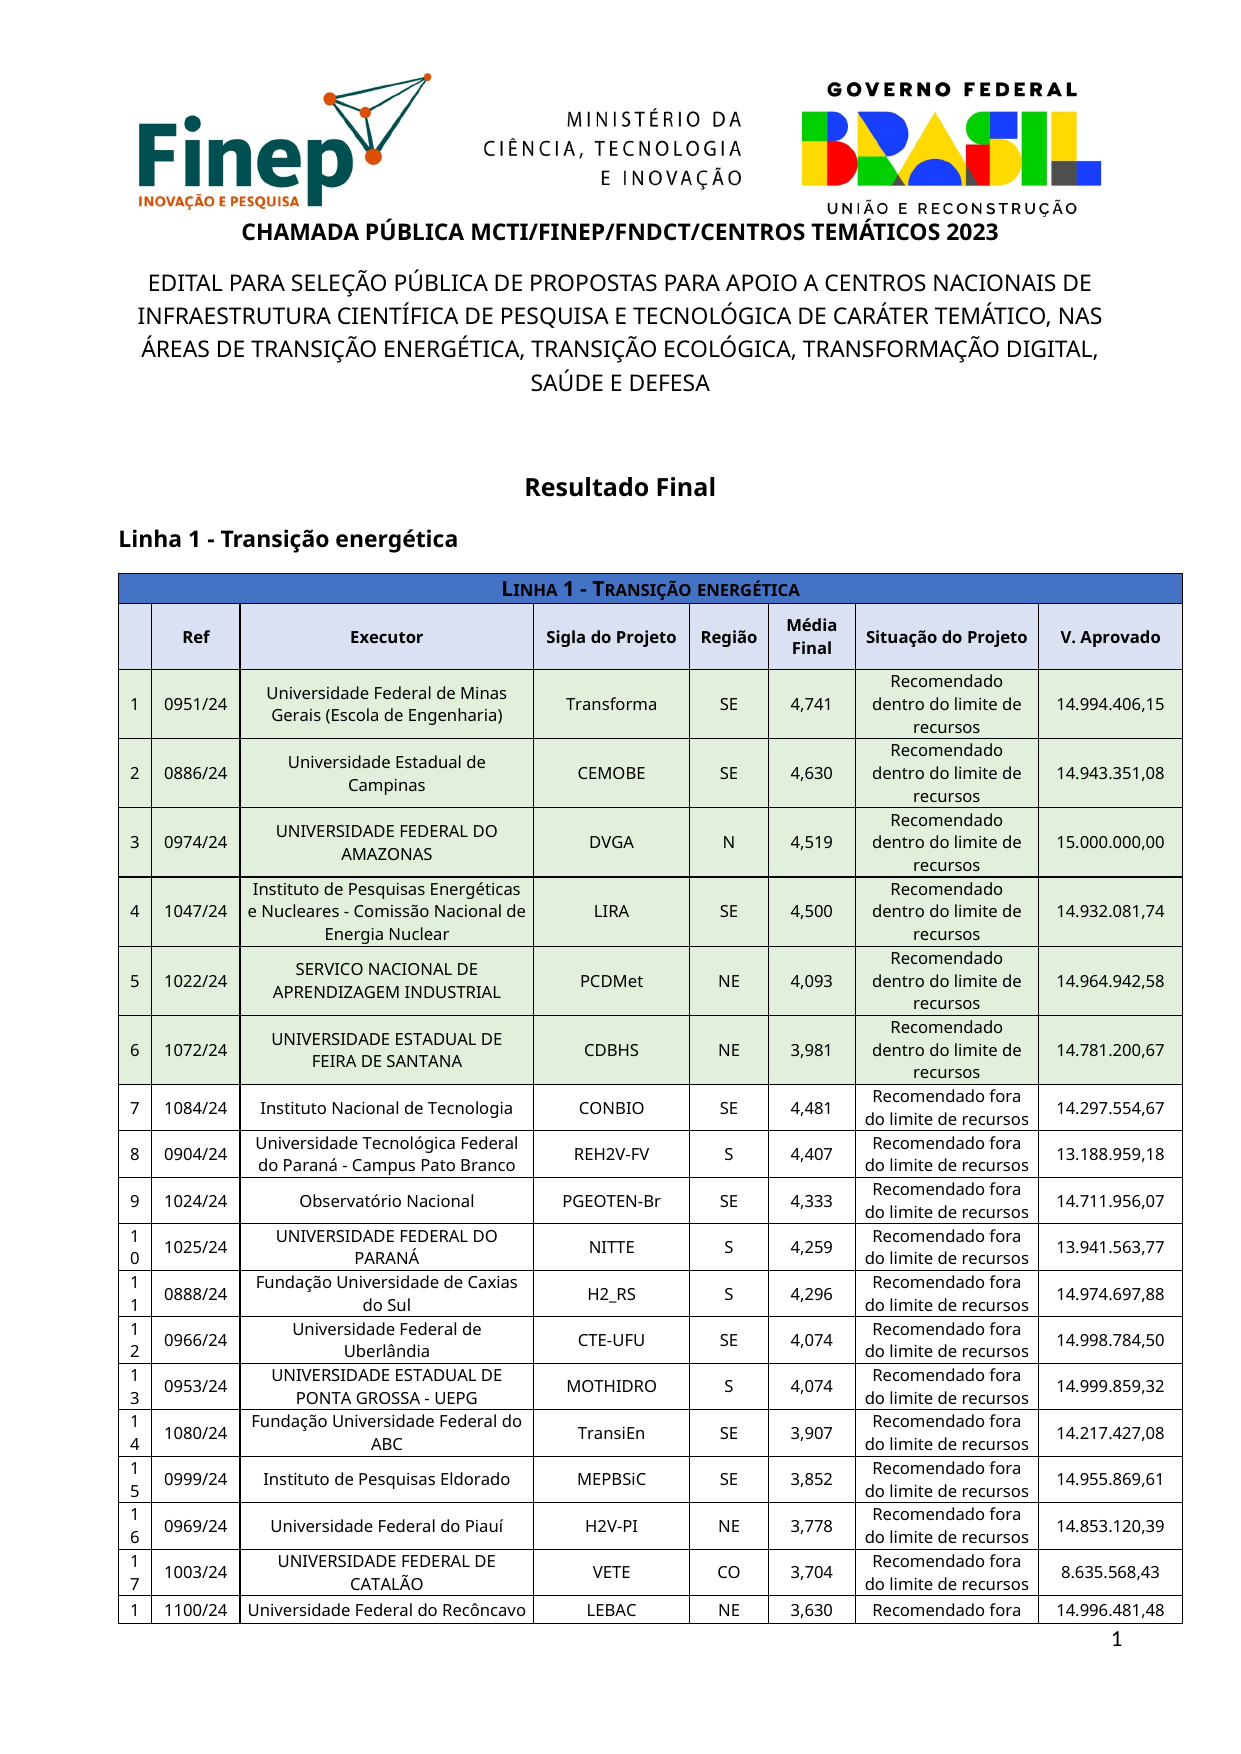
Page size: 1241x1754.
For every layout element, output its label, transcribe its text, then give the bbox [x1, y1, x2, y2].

table_cell 14.217.427,08 [1039, 1410, 1182, 1456]
table_cell Recomendado fora do limite de recursos [856, 1085, 1038, 1130]
table_cell Recomendado dentro do limite de recursos [856, 947, 1038, 1015]
table_cell S [690, 1364, 768, 1409]
table_cell 13 [119, 1364, 151, 1409]
table_cell Recomendado fora do limite de recursos [856, 1224, 1038, 1270]
table_cell Universidade Estadual de Campinas [241, 739, 533, 807]
table_cell 4,296 [769, 1271, 855, 1316]
table_cell 14.711.956,07 [1039, 1178, 1182, 1223]
table_cell Recomendado dentro do limite de recursos [856, 878, 1038, 946]
table_cell CO [690, 1550, 768, 1595]
table_cell 9 [119, 1178, 151, 1223]
table_cell Instituto de Pesquisas Eldorado [241, 1457, 533, 1502]
table_cell Observatório Nacional [241, 1178, 533, 1223]
table_cell CDBHS [534, 1016, 689, 1084]
table_cell H2V-PI [534, 1503, 689, 1548]
table_cell NE [690, 1503, 768, 1548]
table_cell Recomendado dentro do limite de recursos [856, 670, 1038, 738]
table_cell 0969/24 [152, 1503, 239, 1548]
table_cell Situação do Projeto [856, 604, 1038, 669]
table_cell 12 [119, 1317, 151, 1363]
table_cell 3,630 [769, 1596, 855, 1623]
table_cell 15 [119, 1457, 151, 1502]
table_cell Universidade Federal do Piauí [241, 1503, 533, 1548]
table_cell 1024/24 [152, 1178, 239, 1223]
table_cell 14.998.784,50 [1039, 1317, 1182, 1363]
table_cell 4,630 [769, 739, 855, 807]
table_cell 0951/24 [152, 670, 239, 738]
table_cell 3,907 [769, 1410, 855, 1456]
table_cell SE [690, 739, 768, 807]
table_cell Recomendado dentro do limite de recursos [856, 739, 1038, 807]
table_cell UNIVERSIDADE ESTADUAL DE PONTA GROSSA - UEPG [241, 1364, 533, 1409]
table_cell PCDMet [534, 947, 689, 1015]
table_cell 14.994.406,15 [1039, 670, 1182, 738]
table_cell 3,778 [769, 1503, 855, 1548]
text Linha 1 - Transição energética [118, 523, 1122, 554]
table_cell SE [690, 1317, 768, 1363]
table_cell S [690, 1131, 768, 1177]
table_cell Recomendado fora do limite de recursos [856, 1457, 1038, 1502]
table_cell 1 [119, 670, 151, 738]
table_cell DVGA [534, 808, 689, 876]
table_cell 11 [119, 1271, 151, 1316]
table_cell 0966/24 [152, 1317, 239, 1363]
table_cell SE [690, 1457, 768, 1502]
table_cell 4,259 [769, 1224, 855, 1270]
table_cell V. Aprovado [1039, 604, 1182, 669]
table_cell N [690, 808, 768, 876]
table_cell Recomendado fora do limite de recursos [856, 1271, 1038, 1316]
table_cell MEPBSiC [534, 1457, 689, 1502]
table_cell 4,500 [769, 878, 855, 946]
table_cell Recomendado fora do limite de recursos [856, 1410, 1038, 1456]
table_cell UNIVERSIDADE FEDERAL DO AMAZONAS [241, 808, 533, 876]
table_cell 1003/24 [152, 1550, 239, 1595]
table_cell NE [690, 1016, 768, 1084]
table_cell Recomendado dentro do limite de recursos [856, 1016, 1038, 1084]
table_cell 5 [119, 947, 151, 1015]
table_cell UNIVERSIDADE FEDERAL DE CATALÃO [241, 1550, 533, 1595]
table_cell 10 [119, 1224, 151, 1270]
table_cell S [690, 1224, 768, 1270]
table_cell 13.188.959,18 [1039, 1131, 1182, 1177]
table_cell SE [690, 1410, 768, 1456]
table_cell 13.941.563,77 [1039, 1224, 1182, 1270]
table_cell 4,333 [769, 1178, 855, 1223]
table_cell Recomendado fora do limite de recursos [856, 1131, 1038, 1177]
table_cell 4,074 [769, 1364, 855, 1409]
table_cell Fundação Universidade de Caxias do Sul [241, 1271, 533, 1316]
table_cell 0904/24 [152, 1131, 239, 1177]
table_cell 14.781.200,67 [1039, 1016, 1182, 1084]
table_cell Recomendado fora [856, 1596, 1038, 1623]
table_cell 3,852 [769, 1457, 855, 1502]
table_cell 1 [119, 1596, 151, 1623]
table_cell 14.964.942,58 [1039, 947, 1182, 1015]
table_cell 14.996.481,48 [1039, 1596, 1182, 1623]
table_header Linha 1 - Transição energética [119, 574, 1182, 603]
table_cell 14.999.859,32 [1039, 1364, 1182, 1409]
table_cell VETE [534, 1550, 689, 1595]
table_cell 4,481 [769, 1085, 855, 1130]
table_cell 14.943.351,08 [1039, 739, 1182, 807]
table_cell 17 [119, 1550, 151, 1595]
table_cell REH2V-FV [534, 1131, 689, 1177]
table_cell UNIVERSIDADE ESTADUAL DE FEIRA DE SANTANA [241, 1016, 533, 1084]
table_cell 4 [119, 878, 151, 946]
table_cell 1047/24 [152, 878, 239, 946]
table_cell 2 [119, 739, 151, 807]
table_cell 6 [119, 1016, 151, 1084]
table_cell 0999/24 [152, 1457, 239, 1502]
table_cell SE [690, 1085, 768, 1130]
table_cell PGEOTEN-Br [534, 1178, 689, 1223]
text Resultado Final [118, 470, 1122, 504]
table_cell TransiEn [534, 1410, 689, 1456]
table_cell 1072/24 [152, 1016, 239, 1084]
table_cell SE [690, 1178, 768, 1223]
table_cell 4,407 [769, 1131, 855, 1177]
table_cell Sigla do Projeto [534, 604, 689, 669]
table_cell Universidade Tecnológica Federal do Paraná - Campus Pato Branco [241, 1131, 533, 1177]
table_cell 3,704 [769, 1550, 855, 1595]
table_cell 14.932.081,74 [1039, 878, 1182, 946]
table_cell Universidade Federal de Minas Gerais (Escola de Engenharia) [241, 670, 533, 738]
table_cell Recomendado fora do limite de recursos [856, 1364, 1038, 1409]
table_cell 8.635.568,43 [1039, 1550, 1182, 1595]
table_cell NE [690, 947, 768, 1015]
table_cell Universidade Federal do Recôncavo [241, 1596, 533, 1623]
table_cell 14.974.697,88 [1039, 1271, 1182, 1316]
table_cell 4,074 [769, 1317, 855, 1363]
table_cell SERVICO NACIONAL DE APRENDIZAGEM INDUSTRIAL [241, 947, 533, 1015]
table_cell CONBIO [534, 1085, 689, 1130]
table_cell 3 [119, 808, 151, 876]
table_cell 16 [119, 1503, 151, 1548]
table_cell 4,519 [769, 808, 855, 876]
table_cell 1025/24 [152, 1224, 239, 1270]
table_cell 1084/24 [152, 1085, 239, 1130]
table_cell MOTHIDRO [534, 1364, 689, 1409]
table_cell CTE-UFU [534, 1317, 689, 1363]
table_cell 1100/24 [152, 1596, 239, 1623]
table_cell [119, 604, 151, 669]
table_cell 4,741 [769, 670, 855, 738]
table_cell Recomendado fora do limite de recursos [856, 1550, 1038, 1595]
table_cell H2_RS [534, 1271, 689, 1316]
table_cell Recomendado dentro do limite de recursos [856, 808, 1038, 876]
table_cell NE [690, 1596, 768, 1623]
table_cell 3,981 [769, 1016, 855, 1084]
table_cell CEMOBE [534, 739, 689, 807]
table_cell 14 [119, 1410, 151, 1456]
table_cell 14.297.554,67 [1039, 1085, 1182, 1130]
table_cell 4,093 [769, 947, 855, 1015]
table_cell S [690, 1271, 768, 1316]
table_cell 14.955.869,61 [1039, 1457, 1182, 1502]
table_cell SE [690, 878, 768, 946]
table_cell Transforma [534, 670, 689, 738]
table_cell 8 [119, 1131, 151, 1177]
table_cell Instituto de Pesquisas Energéticas e Nucleares - Comissão Nacional de Energia Nuclear [241, 878, 533, 946]
text EDITAL PARA SELEÇÃO PÚBLICA DE PROPOSTAS PARA APOIO A CENTROS NACIONAIS DE INFRAESTRUTURA CIENTÍFICA DE PESQUISA E TECNOLÓGICA DE CARÁTER TEMÁTICO, NAS ÁREAS DE TRANSIÇÃO ENERGÉTICA, TRANSIÇÃO ECOLÓGICA, TRANSFORMAÇÃO DIGITAL, SAÚDE E DEFESA [118, 266, 1122, 398]
table_cell 0888/24 [152, 1271, 239, 1316]
table_cell 0974/24 [152, 808, 239, 876]
table_cell 14.853.120,39 [1039, 1503, 1182, 1548]
table_cell 1022/24 [152, 947, 239, 1015]
table_cell Fundação Universidade Federal do ABC [241, 1410, 533, 1456]
table_cell 7 [119, 1085, 151, 1130]
table_cell LEBAC [534, 1596, 689, 1623]
table_cell SE [690, 670, 768, 738]
table_cell Instituto Nacional de Tecnologia [241, 1085, 533, 1130]
table_cell Recomendado fora do limite de recursos [856, 1503, 1038, 1548]
table_cell 0953/24 [152, 1364, 239, 1409]
table_cell Região [690, 604, 768, 669]
text CHAMADA PÚBLICA MCTI/FINEP/FNDCT/CENTROS TEMÁTICOS 2023 [118, 216, 1122, 248]
table_cell NITTE [534, 1224, 689, 1270]
table_cell Recomendado fora do limite de recursos [856, 1317, 1038, 1363]
table_cell 0886/24 [152, 739, 239, 807]
table_cell Universidade Federal de Uberlândia [241, 1317, 533, 1363]
table_cell UNIVERSIDADE FEDERAL DO PARANÁ [241, 1224, 533, 1270]
table_cell Recomendado fora do limite de recursos [856, 1178, 1038, 1223]
table_cell 1080/24 [152, 1410, 239, 1456]
table_cell Média Final [769, 604, 855, 669]
table_cell 15.000.000,00 [1039, 808, 1182, 876]
table_cell Executor [241, 604, 533, 669]
table_cell Ref [152, 604, 239, 669]
table_cell LIRA [534, 878, 689, 946]
